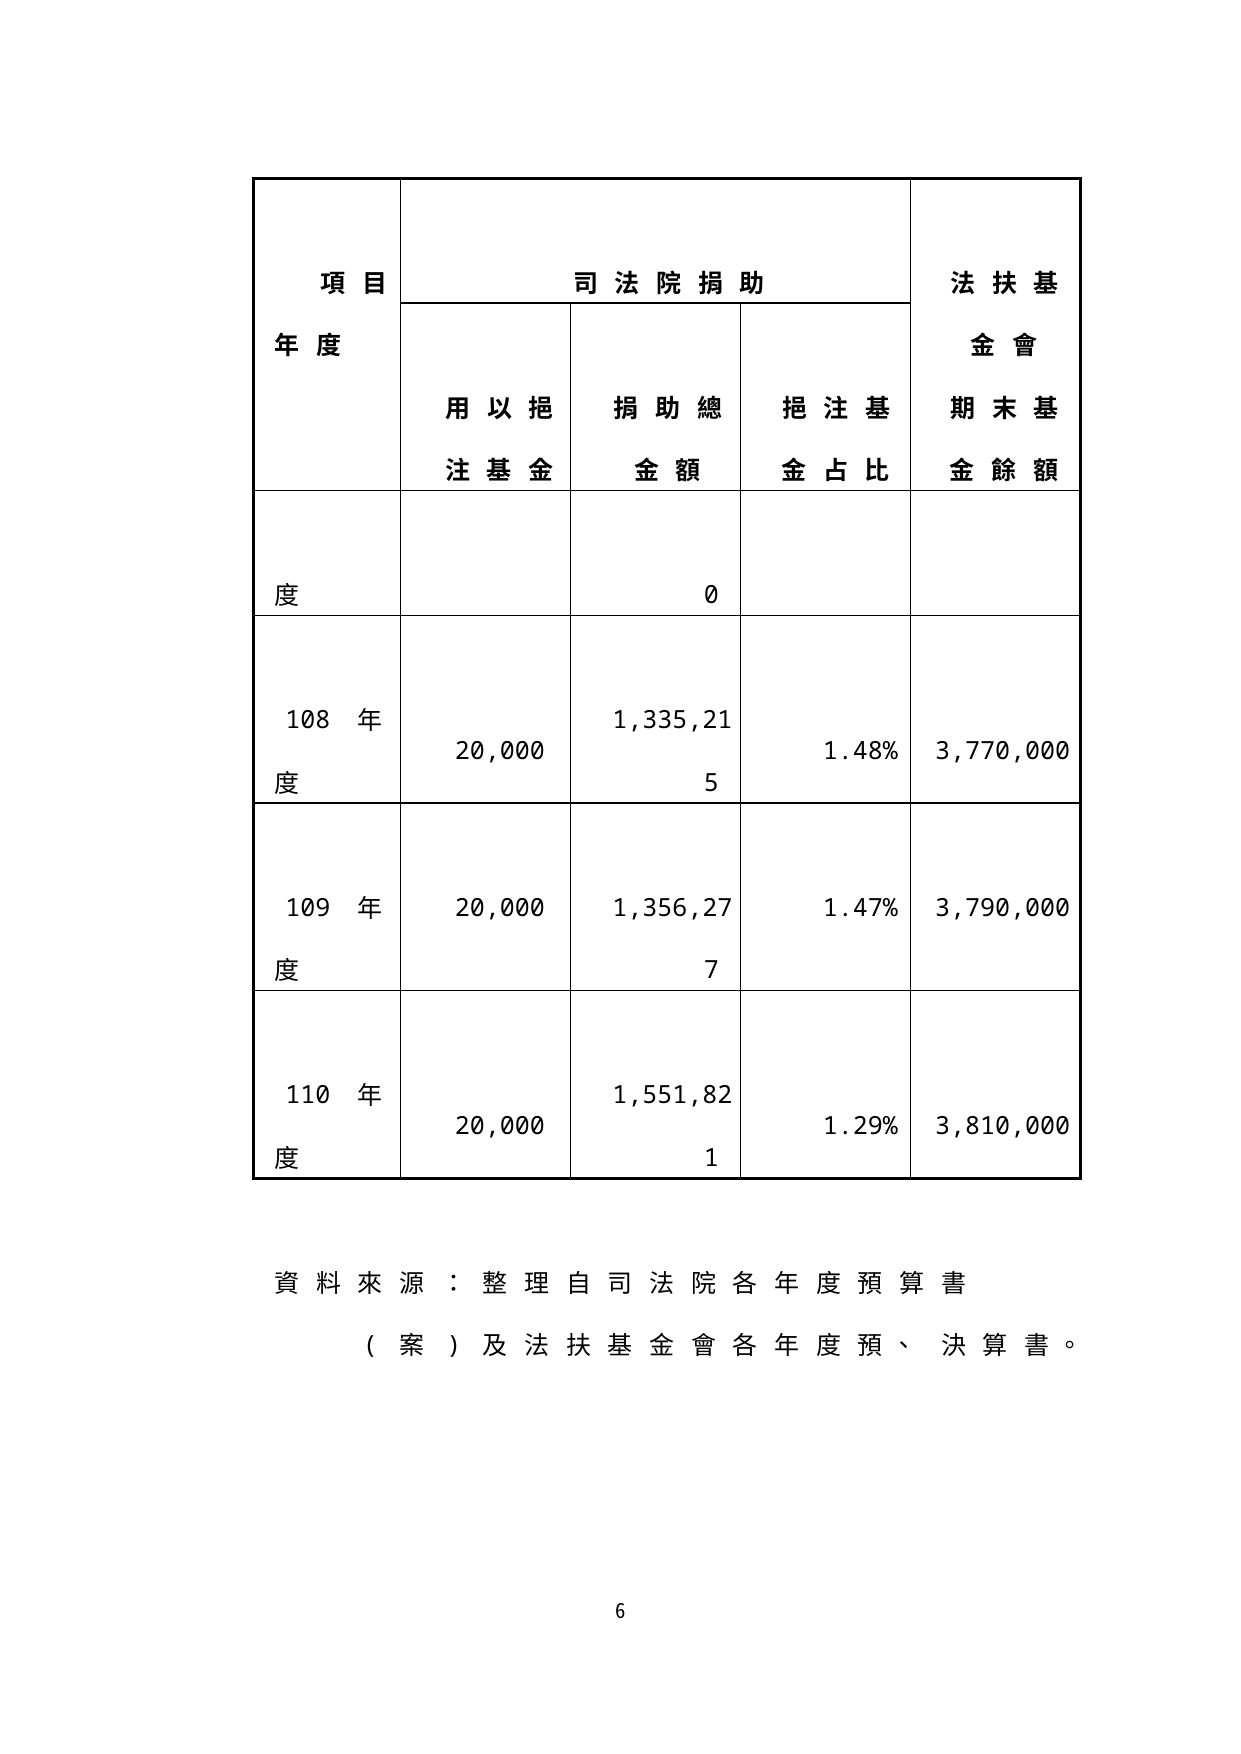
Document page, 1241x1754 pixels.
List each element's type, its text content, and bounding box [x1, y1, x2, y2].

table_cell [911, 491, 1079, 615]
table_cell 用以挹注基金 [401, 304, 570, 490]
table_cell 20,000 [401, 991, 570, 1177]
table_cell 1.48% [741, 616, 910, 802]
table_cell 度 [255, 491, 400, 615]
table_cell 3,810,000 [911, 991, 1079, 1177]
table_cell 1.47% [741, 804, 910, 990]
table_header 項目 年度 [255, 180, 400, 490]
table_cell [741, 491, 910, 615]
table_cell 1,356,277 [571, 804, 740, 990]
table_cell 109年度 [255, 804, 400, 990]
table_cell 20,000 [401, 616, 570, 802]
table_cell 110年度 [255, 991, 400, 1177]
table_cell 20,000 [401, 804, 570, 990]
table_header 法扶基金會 期末基金餘額 [911, 180, 1079, 490]
table_cell 0 [571, 491, 740, 615]
table_cell 3,770,000 [911, 616, 1079, 802]
table_cell 捐助總金額 [571, 304, 740, 490]
table_cell 1,551,821 [571, 991, 740, 1177]
table_cell 1.29% [741, 991, 910, 1177]
table_cell 108年度 [255, 616, 400, 802]
table_cell 挹注基金占比 [741, 304, 910, 490]
table_header 司法院捐助 [401, 180, 910, 302]
table_cell 3,790,000 [911, 804, 1079, 990]
text 資料來源：整理自司法院各年度預算書(案)及法扶基金會各年度預、決算書。 [241, 1240, 1058, 1365]
table_cell 1,335,215 [571, 616, 740, 802]
table_cell [401, 491, 570, 615]
